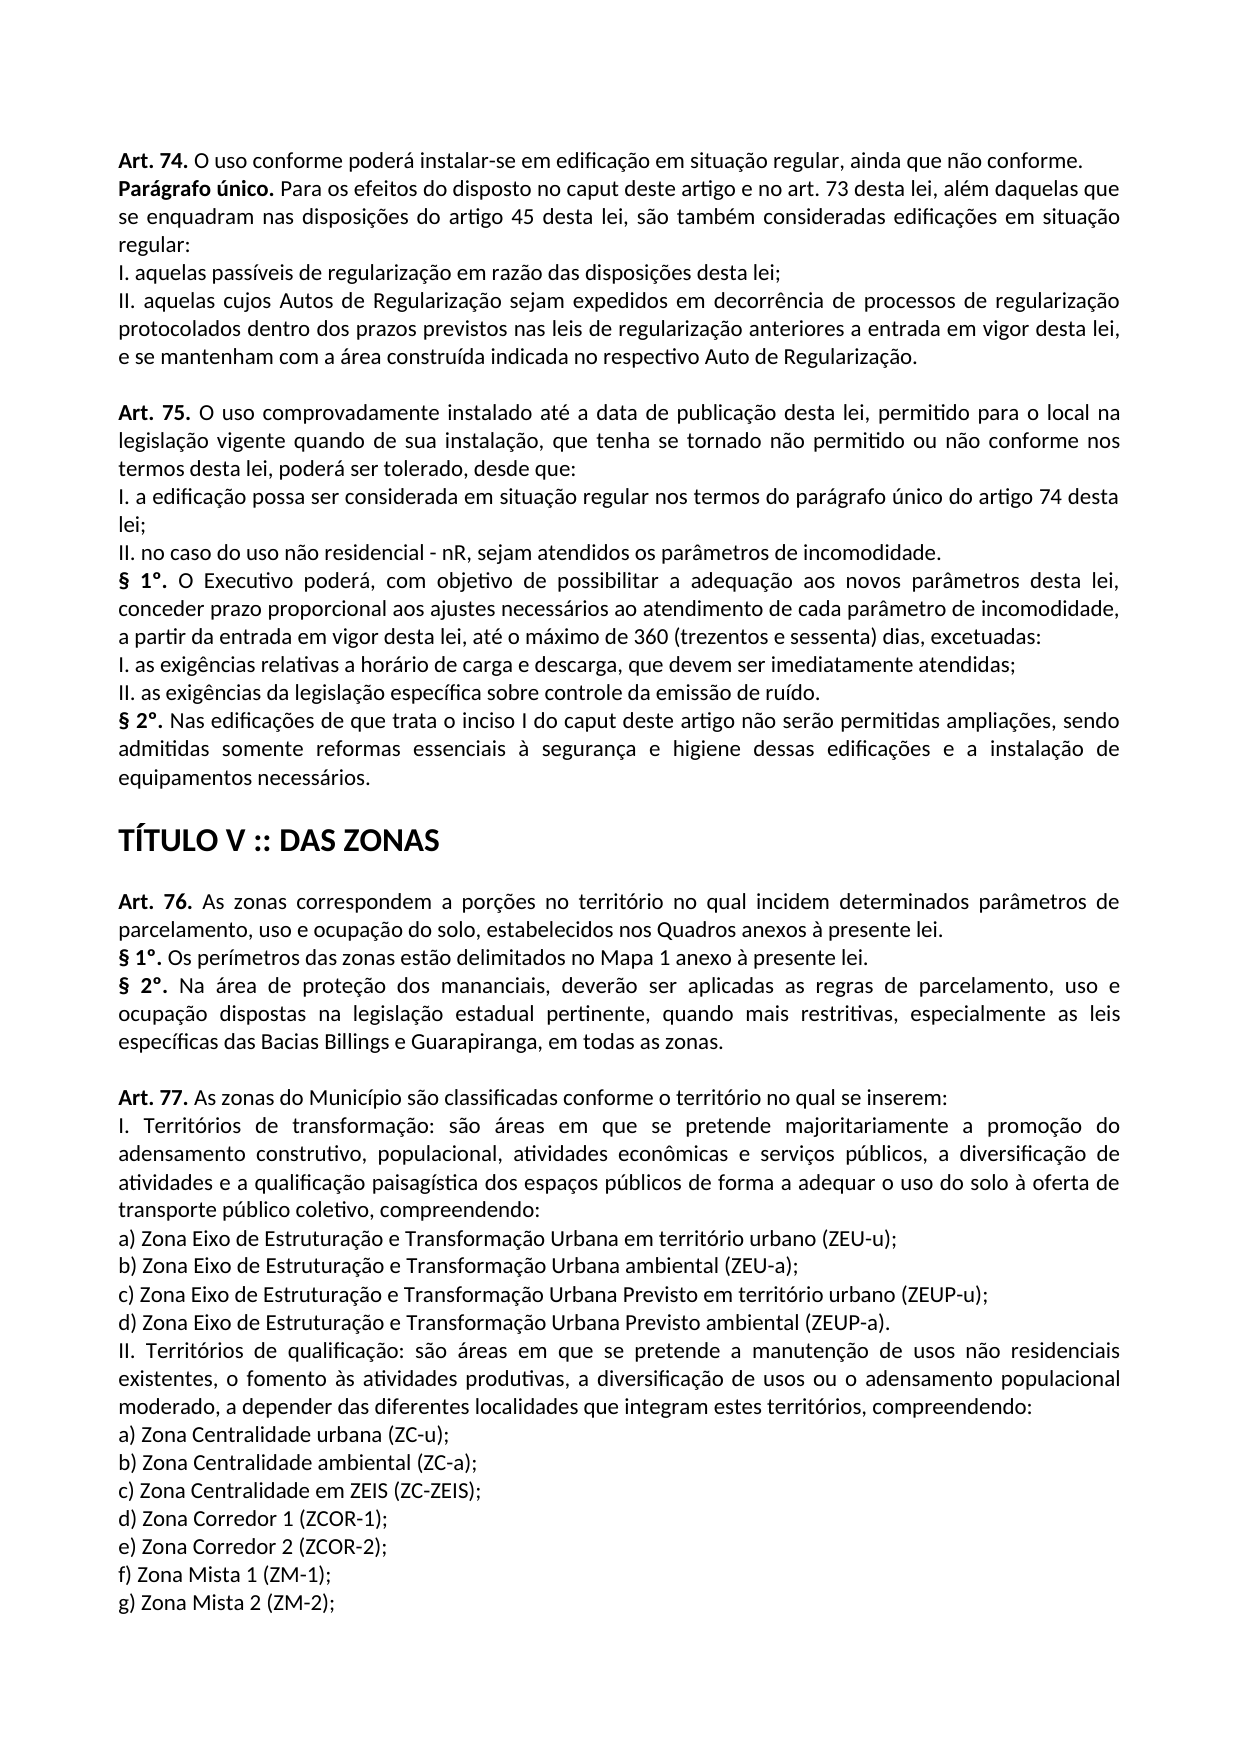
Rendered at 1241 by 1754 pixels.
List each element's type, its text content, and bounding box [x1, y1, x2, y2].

text Parágrafo único. Para os efeitos do disposto no caput deste artigo e no art. 73 desta lei, além daquelas que se enquadram nas disposições do artigo 45 desta lei, são também consideradas edificações em situação regular: [118, 174, 1122, 258]
text I. as exigências relativas a horário de carga e descarga, que devem ser imediatamente atendidas; [118, 651, 1122, 678]
text § 1º. O Executivo poderá, com objetivo de possibilitar a adequação aos novos parâmetros desta lei, conceder prazo proporcional aos ajustes necessários ao atendimento de cada parâmetro de incomodidade, a partir da entrada em vigor desta lei, até o máximo de 360 (trezentos e sessenta) dias, excetuadas: [118, 566, 1122, 651]
text TÍTULO V :: Das zonas [118, 819, 1122, 859]
text f) Zona Mista 1 (ZM-1); [118, 1560, 1122, 1588]
text e) Zona Corredor 2 (ZCOR-2); [118, 1532, 1122, 1560]
text Art. 75. O uso comprovadamente instalado até a data de publicação desta lei, permitido para o local na legislação vigente quando de sua instalação, que tenha se tornado não permitido ou não conforme nos termos desta lei, poderá ser tolerado, desde que: [118, 398, 1122, 482]
text g) Zona Mista 2 (ZM-2); [118, 1588, 1122, 1616]
text b) Zona Eixo de Estruturação e Transformação Urbana ambiental (ZEU-a); [118, 1252, 1122, 1280]
text a) Zona Centralidade urbana (ZC-u); [118, 1420, 1122, 1448]
text a) Zona Eixo de Estruturação e Transformação Urbana em território urbano (ZEU-u); [118, 1224, 1122, 1252]
text c) Zona Centralidade em ZEIS (ZC-ZEIS); [118, 1476, 1122, 1504]
text II. no caso do uso não residencial - nR, sejam atendidos os parâmetros de incomodidade. [118, 538, 1122, 566]
text II. aquelas cujos Autos de Regularização sejam expedidos em decorrência de processos de regularização protocolados dentro dos prazos previstos nas leis de regularização anteriores a entrada em vigor desta lei, e se mantenham com a área construída indicada no respectivo Auto de Regularização. [118, 286, 1122, 370]
text c) Zona Eixo de Estruturação e Transformação Urbana Previsto em território urbano (ZEUP-u); [118, 1280, 1122, 1308]
text Art. 77. As zonas do Município são classificadas conforme o território no qual se inserem: [118, 1083, 1122, 1112]
text Art. 76. As zonas correspondem a porções no território no qual incidem determinados parâmetros de parcelamento, uso e ocupação do solo, estabelecidos nos Quadros anexos à presente lei. [118, 887, 1122, 943]
text b) Zona Centralidade ambiental (ZC-a); [118, 1448, 1122, 1476]
text d) Zona Corredor 1 (ZCOR-1); [118, 1504, 1122, 1532]
text II. Territórios de qualificação: são áreas em que se pretende a manutenção de usos não residenciais existentes, o fomento às atividades produtivas, a diversificação de usos ou o adensamento populacional moderado, a depender das diferentes localidades que integram estes territórios, compreendendo: [118, 1336, 1122, 1420]
text Art. 74. O uso conforme poderá instalar-se em edificação em situação regular, ainda que não conforme. [118, 146, 1122, 174]
text § 2º. Nas edificações de que trata o inciso I do caput deste artigo não serão permitidas ampliações, sendo admitidas somente reformas essenciais à segurança e higiene dessas edificações e a instalação de equipamentos necessários. [118, 707, 1122, 791]
text II. as exigências da legislação específica sobre controle da emissão de ruído. [118, 678, 1122, 707]
text I. a edificação possa ser considerada em situação regular nos termos do parágrafo único do artigo 74 desta lei; [118, 482, 1122, 538]
text § 1º. Os perímetros das zonas estão delimitados no Mapa 1 anexo à presente lei. [118, 943, 1122, 971]
text § 2º. Na área de proteção dos mananciais, deverão ser aplicadas as regras de parcelamento, uso e ocupação dispostas na legislação estadual pertinente, quando mais restritivas, especialmente as leis específicas das Bacias Billings e Guarapiranga, em todas as zonas. [118, 971, 1122, 1056]
text I. Territórios de transformação: são áreas em que se pretende majoritariamente a promoção do adensamento construtivo, populacional, atividades econômicas e serviços públicos, a diversificação de atividades e a qualificação paisagística dos espaços públicos de forma a adequar o uso do solo à oferta de transporte público coletivo, compreendendo: [118, 1112, 1122, 1224]
text I. aquelas passíveis de regularização em razão das disposições desta lei; [118, 258, 1122, 286]
text d) Zona Eixo de Estruturação e Transformação Urbana Previsto ambiental (ZEUP-a). [118, 1308, 1122, 1336]
